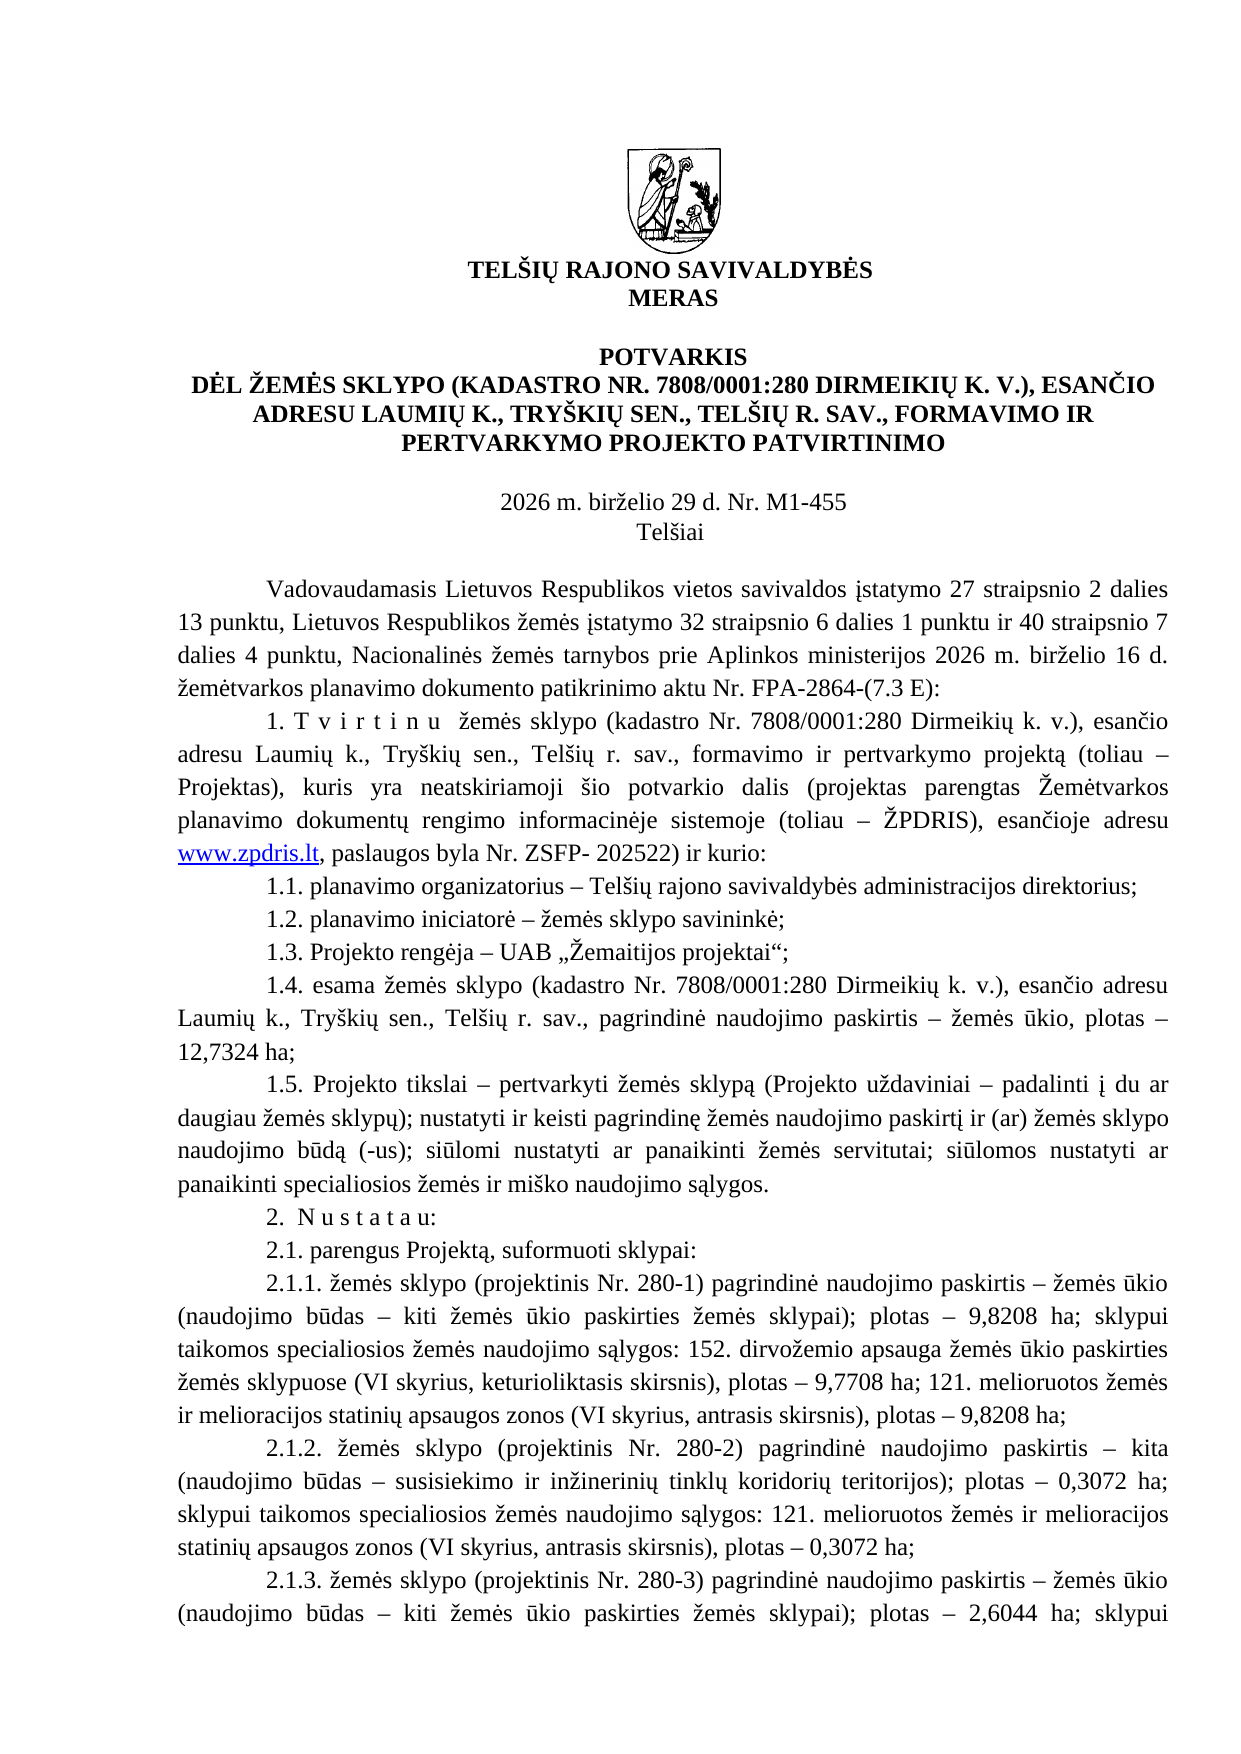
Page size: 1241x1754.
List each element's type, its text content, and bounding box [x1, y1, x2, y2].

table_cell [176, 457, 1171, 486]
text Vadovaudamasis Lietuvos Respublikos vietos savivaldos įstatymo 27 straipsnio 2 dalies 13 punktu, Lietuvos Respublikos žemės įstatymo 32 straipsnio 6 dalies 1 punktu ir 40 straipsnio 7 dalies 4 punktu, Nacionalinės žemės tarnybos prie Aplinkos ministerijos 2026 m. birželio 16 d. žemėtvarkos planavimo dokumento patikrinimo aktu Nr. FPA-2864-(7.3 E): [177, 574, 1169, 702]
table_cell Telšiai [176, 516, 1171, 546]
text 2. N u s t a t a u: [177, 1202, 1169, 1230]
table_cell DĖL ŽEMĖS SKLYPO (KADASTRO NR. 7808/0001:280 DIRMEIKIŲ K. V.), ESANČIO ADRESU LAUMIŲ K., TRYŠKIŲ SEN., TELŠIŲ R. SAV., FORMAVIMO IR PERTVARKYMO PROJEKTO PATVIRTINIMO [176, 371, 1171, 457]
text 1.1. planavimo organizatorius – Telšių rajono savivaldybės administracijos direktorius; [177, 871, 1169, 900]
text 1.3. Projekto rengėja – UAB „Žemaitijos projektai“; [177, 937, 1169, 966]
table_header TELŠIŲ RAJONO SAVIVALDYBĖS MERAS [176, 118, 1171, 341]
text 2.1. parengus Projektą, suformuoti sklypai: [177, 1235, 1169, 1263]
text 2.1.2. žemės sklypo (projektinis Nr. 280-2) pagrindinė naudojimo paskirtis – kita (naudojimo būdas – susisiekimo ir inžinerinių tinklų koridorių teritorijos); plotas – 0,3072 ha; sklypui taikomos specialiosios žemės naudojimo sąlygos: 121. melioruotos žemės ir melioracijos statinių apsaugos zonos (VI skyrius, antrasis skirsnis), plotas – 0,3072 ha; [177, 1433, 1169, 1561]
table_cell POTVARKIS [176, 341, 1171, 371]
text 1. T v i r t i n u žemės sklypo (kadastro Nr. 7808/0001:280 Dirmeikių k. v.), esančio adresu Laumių k., Tryškių sen., Telšių r. sav., formavimo ir pertvarkymo projektą (toliau – Projektas), kuris yra neatskiriamoji šio potvarkio dalis (projektas parengtas Žemėtvarkos planavimo dokumentų rengimo informacinėje sistemoje (toliau – ŽPDRIS), esančioje adresu www.zpdris.lt, paslaugos byla Nr. ZSFP- 202522) ir kurio: [177, 706, 1169, 867]
text 1.2. planavimo iniciatorė – žemės sklypo savininkė; [177, 904, 1169, 933]
text 1.5. Projekto tikslai – pertvarkyti žemės sklypą (Projekto uždaviniai – padalinti į du ar daugiau žemės sklypų); nustatyti ir keisti pagrindinę žemės naudojimo paskirtį ir (ar) žemės sklypo naudojimo būdą (-us); siūlomi nustatyti ar panaikinti žemės servitutai; siūlomos nustatyti ar panaikinti specialiosios žemės ir miško naudojimo sąlygos. [177, 1069, 1169, 1197]
text 2.1.1. žemės sklypo (projektinis Nr. 280-1) pagrindinė naudojimo paskirtis – žemės ūkio (naudojimo būdas – kiti žemės ūkio paskirties žemės sklypai); plotas – 9,8208 ha; sklypui taikomos specialiosios žemės naudojimo sąlygos: 152. dirvožemio apsauga žemės ūkio paskirties žemės sklypuose (VI skyrius, keturioliktasis skirsnis), plotas – 9,7708 ha; 121. melioruotos žemės ir melioracijos statinių apsaugos zonos (VI skyrius, antrasis skirsnis), plotas – 9,8208 ha; [177, 1268, 1169, 1428]
table_cell 2026 m. birželio 29 d. Nr. M1-455 [176, 486, 1171, 516]
text 2.1.3. žemės sklypo (projektinis Nr. 280-3) pagrindinė naudojimo paskirtis – žemės ūkio (naudojimo būdas – kiti žemės ūkio paskirties žemės sklypai); plotas – 2,6044 ha; sklypui [177, 1565, 1169, 1627]
text 1.4. esama žemės sklypo (kadastro Nr. 7808/0001:280 Dirmeikių k. v.), esančio adresu Laumių k., Tryškių sen., Telšių r. sav., pagrindinė naudojimo paskirtis – žemės ūkio, plotas – 12,7324 ha; [177, 971, 1169, 1065]
